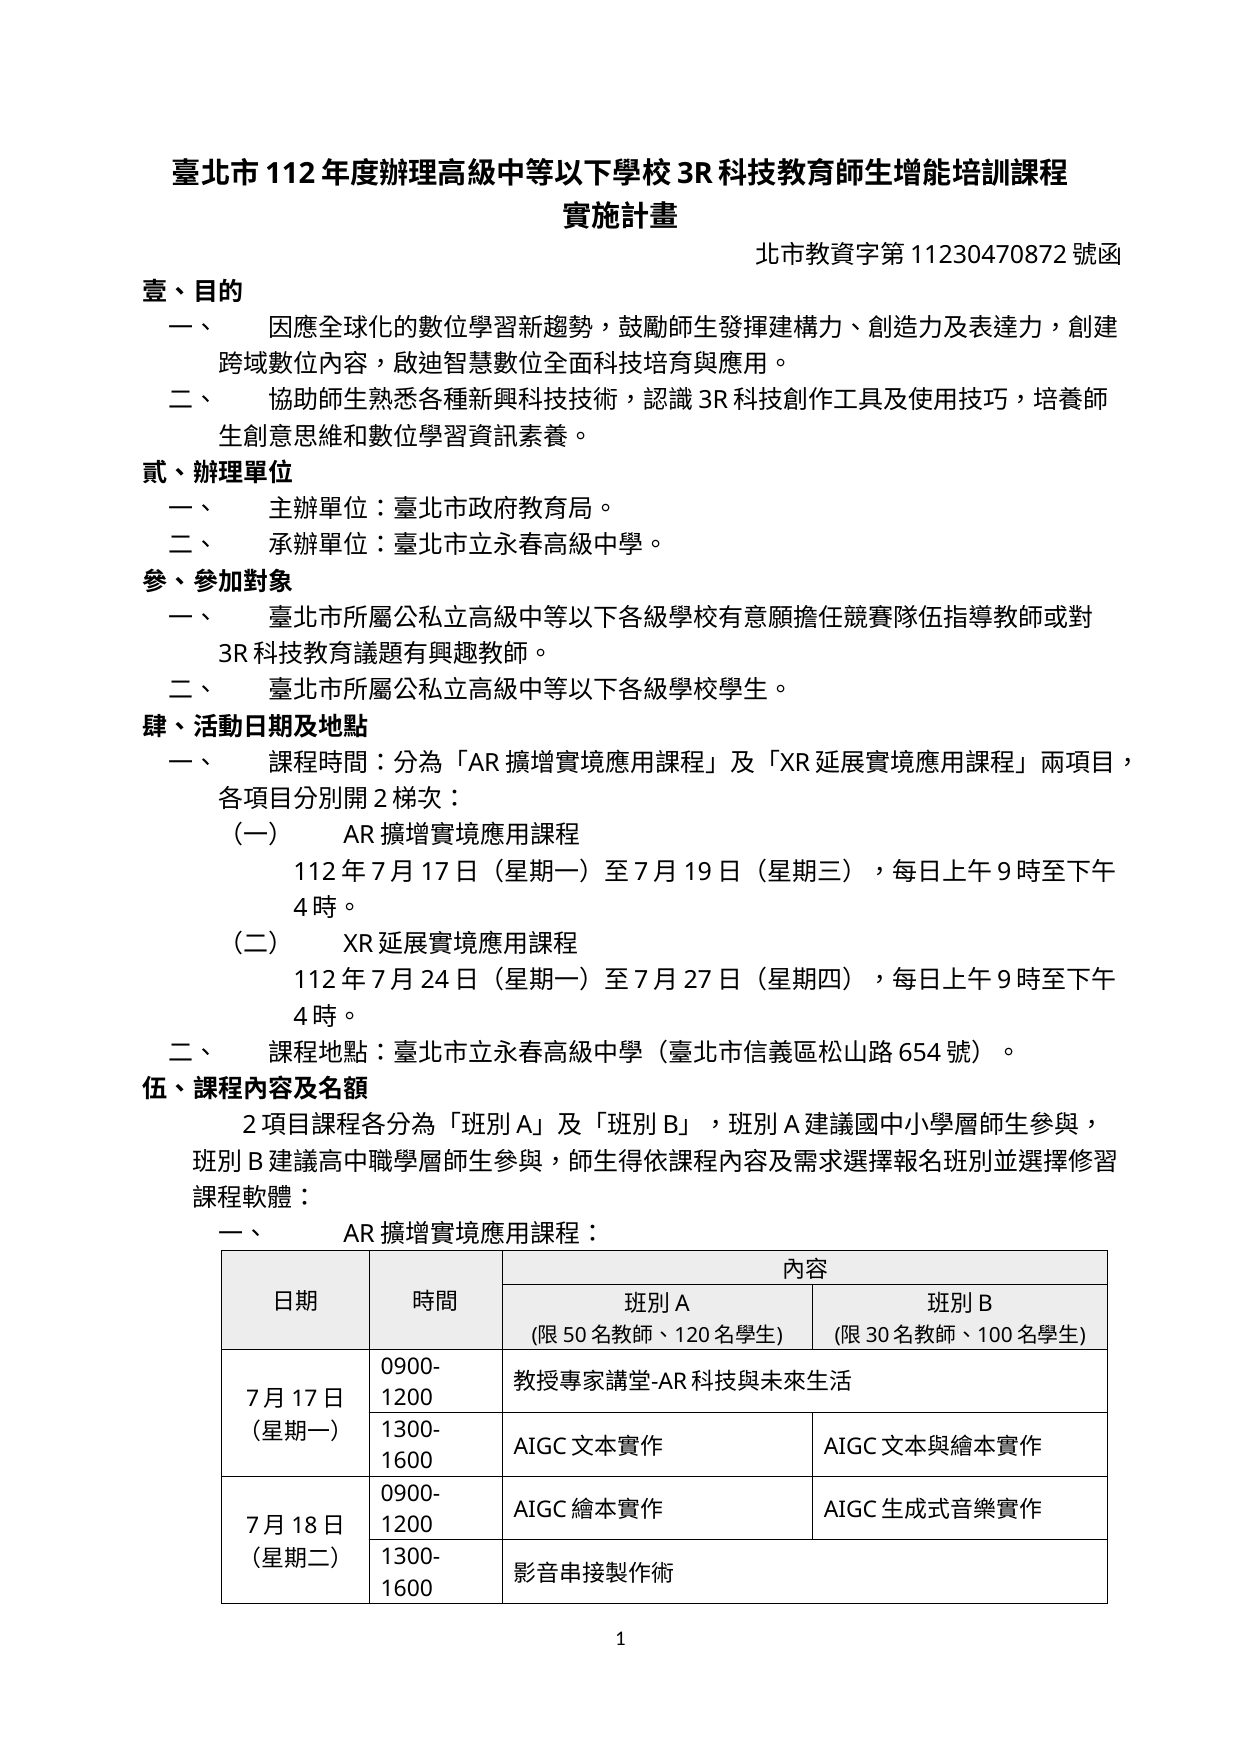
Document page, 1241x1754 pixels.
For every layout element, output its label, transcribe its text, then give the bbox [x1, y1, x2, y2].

list 活動日期及地點 [142, 706, 1122, 742]
list 課程時間：分為「AR擴增實境應用課程」及「XR延展實境應用課程」兩項目，各項目分別開2梯次： [168, 742, 1122, 815]
list 臺北市所屬公私立高級中等以下各級學校有意願擔任競賽隊伍指導教師或對3R科技教育議題有興趣教師。 [168, 597, 1122, 670]
table_cell 影音串接製作術 [503, 1540, 1107, 1603]
table_cell 7月17日 （星期一） [222, 1350, 369, 1476]
table_cell 班別B (限30名教師、100名學生) [813, 1285, 1107, 1349]
text 北市教資字第11230470872號函 [118, 235, 1122, 271]
table_cell 7月18日 （星期二） [222, 1477, 369, 1603]
list 課程內容及名額 [142, 1068, 1122, 1105]
table_cell 班別A (限50名教師、120名學生) [503, 1285, 812, 1349]
list 臺北市所屬公私立高級中等以下各級學校學生。 [168, 670, 1122, 706]
text 實施計畫 [118, 192, 1122, 235]
list XR延展實境應用課程 [218, 923, 1122, 960]
list 112年7月24日（星期一）至7月27日（星期四），每日上午9時至下午4時。 [293, 960, 1122, 1032]
table_header 內容 [503, 1251, 1107, 1284]
list AR擴增實境應用課程 [218, 815, 1122, 851]
list 辦理單位 [142, 452, 1122, 488]
table_cell 1300-1600 [370, 1413, 502, 1476]
table_cell 0900-1200 [370, 1350, 502, 1412]
list 協助師生熟悉各種新興科技技術，認識3R科技創作工具及使用技巧，培養師生創意思維和數位學習資訊素養。 [168, 380, 1122, 452]
table_cell AIGC文本與繪本實作 [813, 1413, 1107, 1476]
list 2項目課程各分為「班別A」及「班別B」，班別A建議國中小學層師生參與，班別B建議高中職學層師生參與，師生得依課程內容及需求選擇報名班別並選擇修習課程軟體： [192, 1105, 1122, 1213]
table_header 時間 [370, 1251, 502, 1349]
list 參加對象 [142, 561, 1122, 597]
list 112年7月17日（星期一）至7月19日（星期三），每日上午9時至下午4時。 [293, 851, 1122, 923]
list 主辦單位：臺北市政府教育局。 [168, 488, 1122, 525]
table_cell AIGC文本實作 [503, 1413, 812, 1476]
list 課程地點：臺北市立永春高級中學（臺北市信義區松山路654號）。 [168, 1032, 1122, 1068]
list 承辦單位：臺北市立永春高級中學。 [168, 525, 1122, 561]
list 因應全球化的數位學習新趨勢，鼓勵師生發揮建構力、創造力及表達力，創建跨域數位內容，啟迪智慧數位全面科技培育與應用。 [168, 307, 1122, 380]
text 臺北市112年度辦理高級中等以下學校3R科技教育師生增能培訓課程 [118, 150, 1122, 192]
table_header 日期 [222, 1251, 369, 1349]
list AR擴增實境應用課程： [218, 1213, 1122, 1250]
table_cell AIGC繪本實作 [503, 1477, 812, 1539]
table_cell 0900-1200 [370, 1477, 502, 1539]
table_cell AIGC生成式音樂實作 [813, 1477, 1107, 1539]
list 目的 [142, 271, 1122, 307]
table_cell 1300-1600 [370, 1540, 502, 1603]
table_cell 教授專家講堂-AR科技與未來生活 [503, 1350, 1107, 1412]
